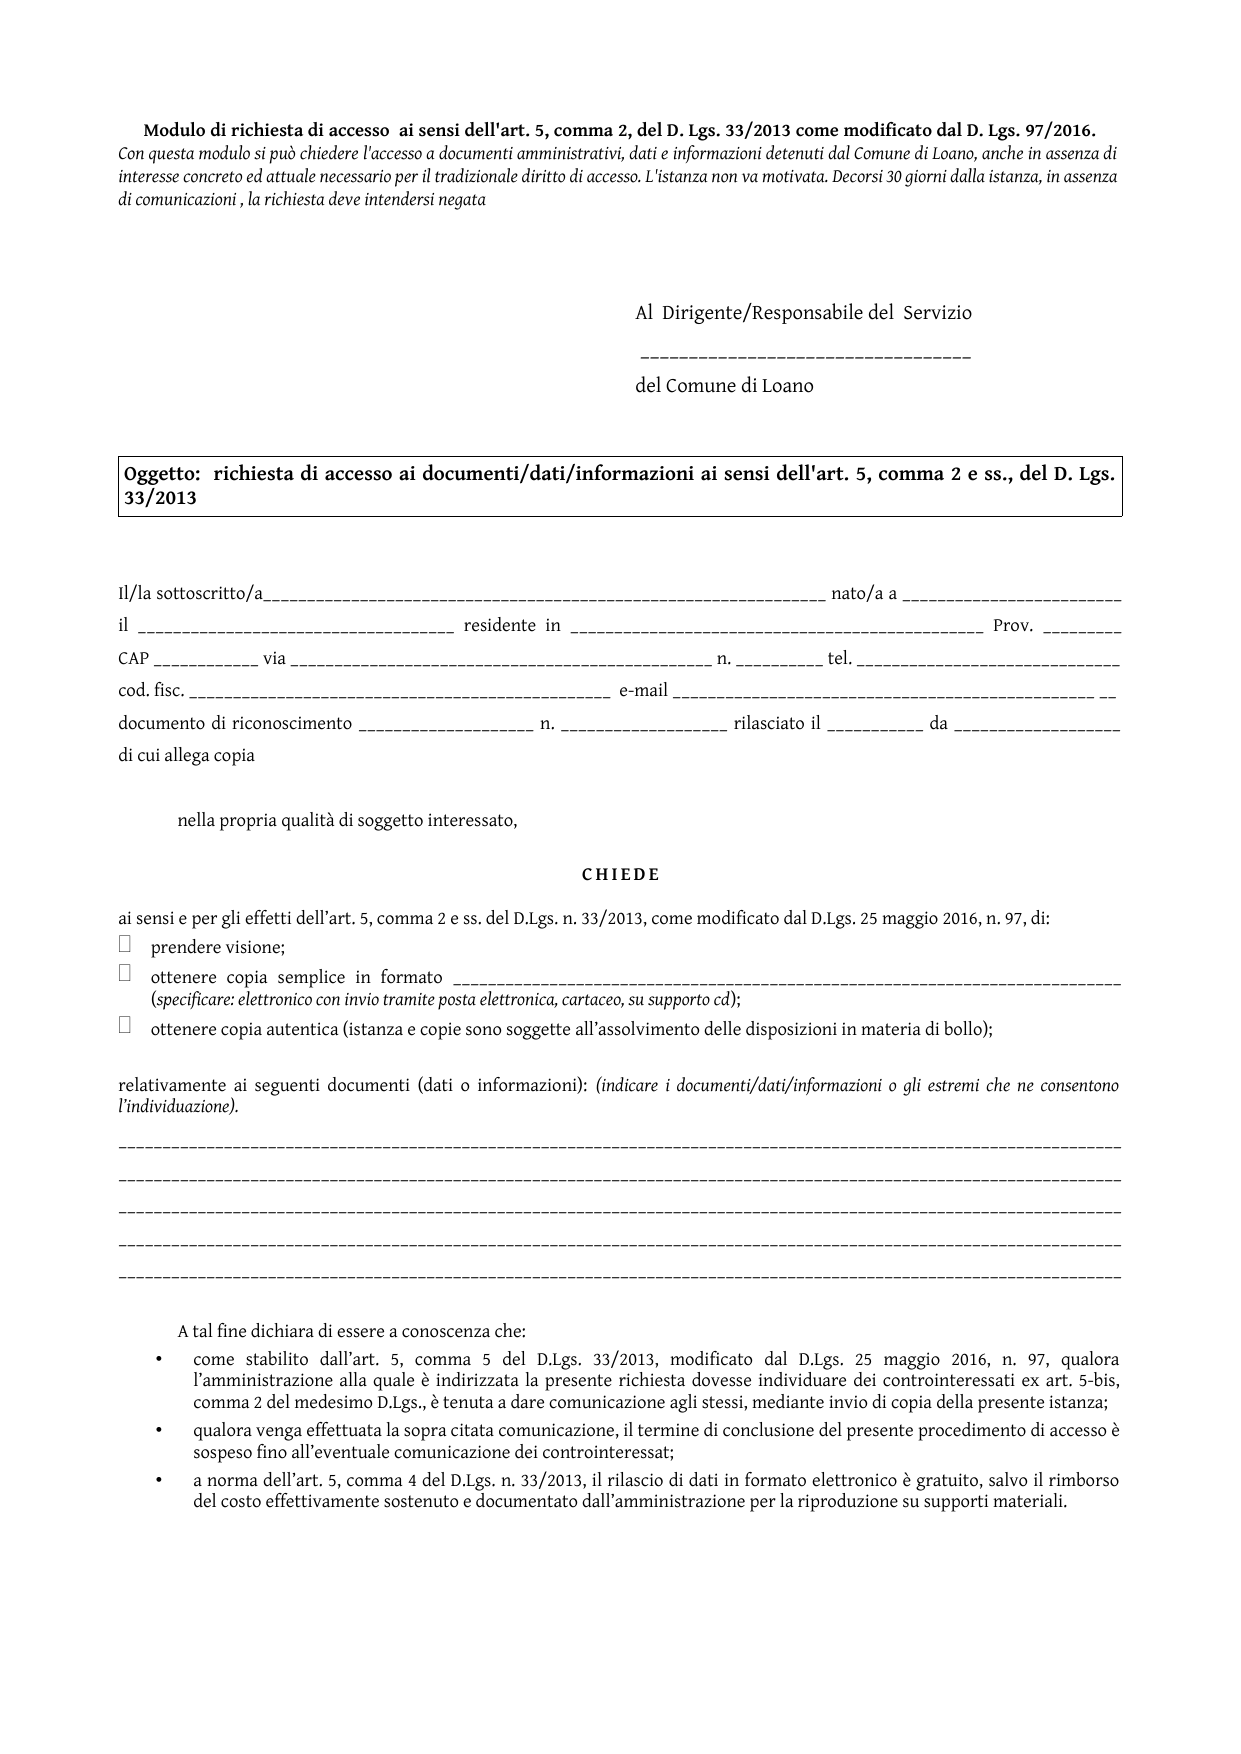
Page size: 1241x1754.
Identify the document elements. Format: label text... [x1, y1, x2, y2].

text documento di riconoscimento ____________________ n. ___________________ rilasciato il ___________ da ___________________ di cui allega copia [118, 713, 1122, 767]
text  ottenere copia autentica (istanza e copie sono soggette all’assolvimento delle disposizioni in materia di bollo); [118, 1017, 1122, 1040]
text __________________________________ [633, 338, 1122, 362]
text del Comune di Loano [633, 374, 1122, 398]
list qualora venga effettuata la sopra citata comunicazione, il termine di conclusione del presente procedimento di accesso è sospeso fino all’eventuale comunicazione dei controinteressat; [156, 1420, 1122, 1463]
text ai sensi e per gli effetti dell’art. 5, comma 2 e ss. del D.Lgs. n. 33/2013, come modificato dal D.Lgs. 25 maggio 2016, n. 97, di: [118, 908, 1122, 929]
text __________________________________________________________________________________________________________________ [118, 1260, 1122, 1282]
list come stabilito dall’art. 5, comma 5 del D.Lgs. 33/2013, modificato dal D.Lgs. 25 maggio 2016, n. 97, qualora l’amministrazione alla quale è indirizzata la presente richiesta dovesse individuare dei controinteressati ex art. 5-bis, comma 2 del medesimo D.Lgs., è tenuta a dare comunicazione agli stessi, mediante invio di copia della presente istanza; [156, 1349, 1122, 1414]
text __________________________________________________________________________________________________________________ [118, 1130, 1122, 1152]
text Modulo di richiesta di accesso ai sensi dell'art. 5, comma 2, del D. Lgs. 33/2013 come modificato dal D. Lgs. 97/2016. [118, 118, 1122, 141]
text Con questa modulo si può chiedere l'accesso a documenti amministrativi, dati e informazioni detenuti dal Comune di Loano, anche in assenza di interesse concreto ed attuale necessario per il tradizionale diritto di accesso. L'istanza non va motivata. Decorsi 30 giorni dalla istanza, in assenza di comunicazioni , la richiesta deve intendersi negata [118, 141, 1122, 210]
text relativamente ai seguenti documenti (dati o informazioni): (indicare i documenti/dati/informazioni o gli estremi che ne consentono l’individuazione). [118, 1074, 1122, 1118]
text  prendere visione; [118, 936, 1122, 959]
text cod. fisc. ________________________________________________ e-mail ________________________________________________ __ [118, 680, 1122, 702]
text nella propria qualità di soggetto interessato, [118, 810, 1122, 832]
text CHIEDE [118, 864, 1122, 886]
text Al Dirigente/Responsabile del Servizio [118, 301, 1122, 326]
text Il/la sottoscritto/a________________________________________________________________ nato/a a _________________________ il ____________________________________ residente in _______________________________________________ Prov. _________ CAP ____________ via ________________________________________________ n. __________ tel. ______________________________ [118, 583, 1122, 669]
text ____________________________________________________________________________________________________________________________________________________________________________________________________________________________________ [118, 1163, 1122, 1217]
list a norma dell’art. 5, comma 4 del D.Lgs. n. 33/2013, il rilascio di dati in formato elettronico è gratuito, salvo il rimborso del costo effettivamente sostenuto e documentato dall’amministrazione per la riproduzione su supporti materiali. [156, 1469, 1122, 1513]
text A tal fine dichiara di essere a conoscenza che: [118, 1321, 1122, 1342]
text __________________________________________________________________________________________________________________ [118, 1228, 1122, 1249]
text  ottenere copia semplice in formato ____________________________________________________________________________ (specificare: elettronico con invio tramite posta elettronica, cartaceo, su supporto cd); [118, 965, 1122, 1011]
table_header Oggetto: richiesta di accesso ai documenti/dati/informazioni ai sensi dell'art. 5, comma 2 e ss., del D. Lgs. 33/2013 [119, 457, 1122, 516]
